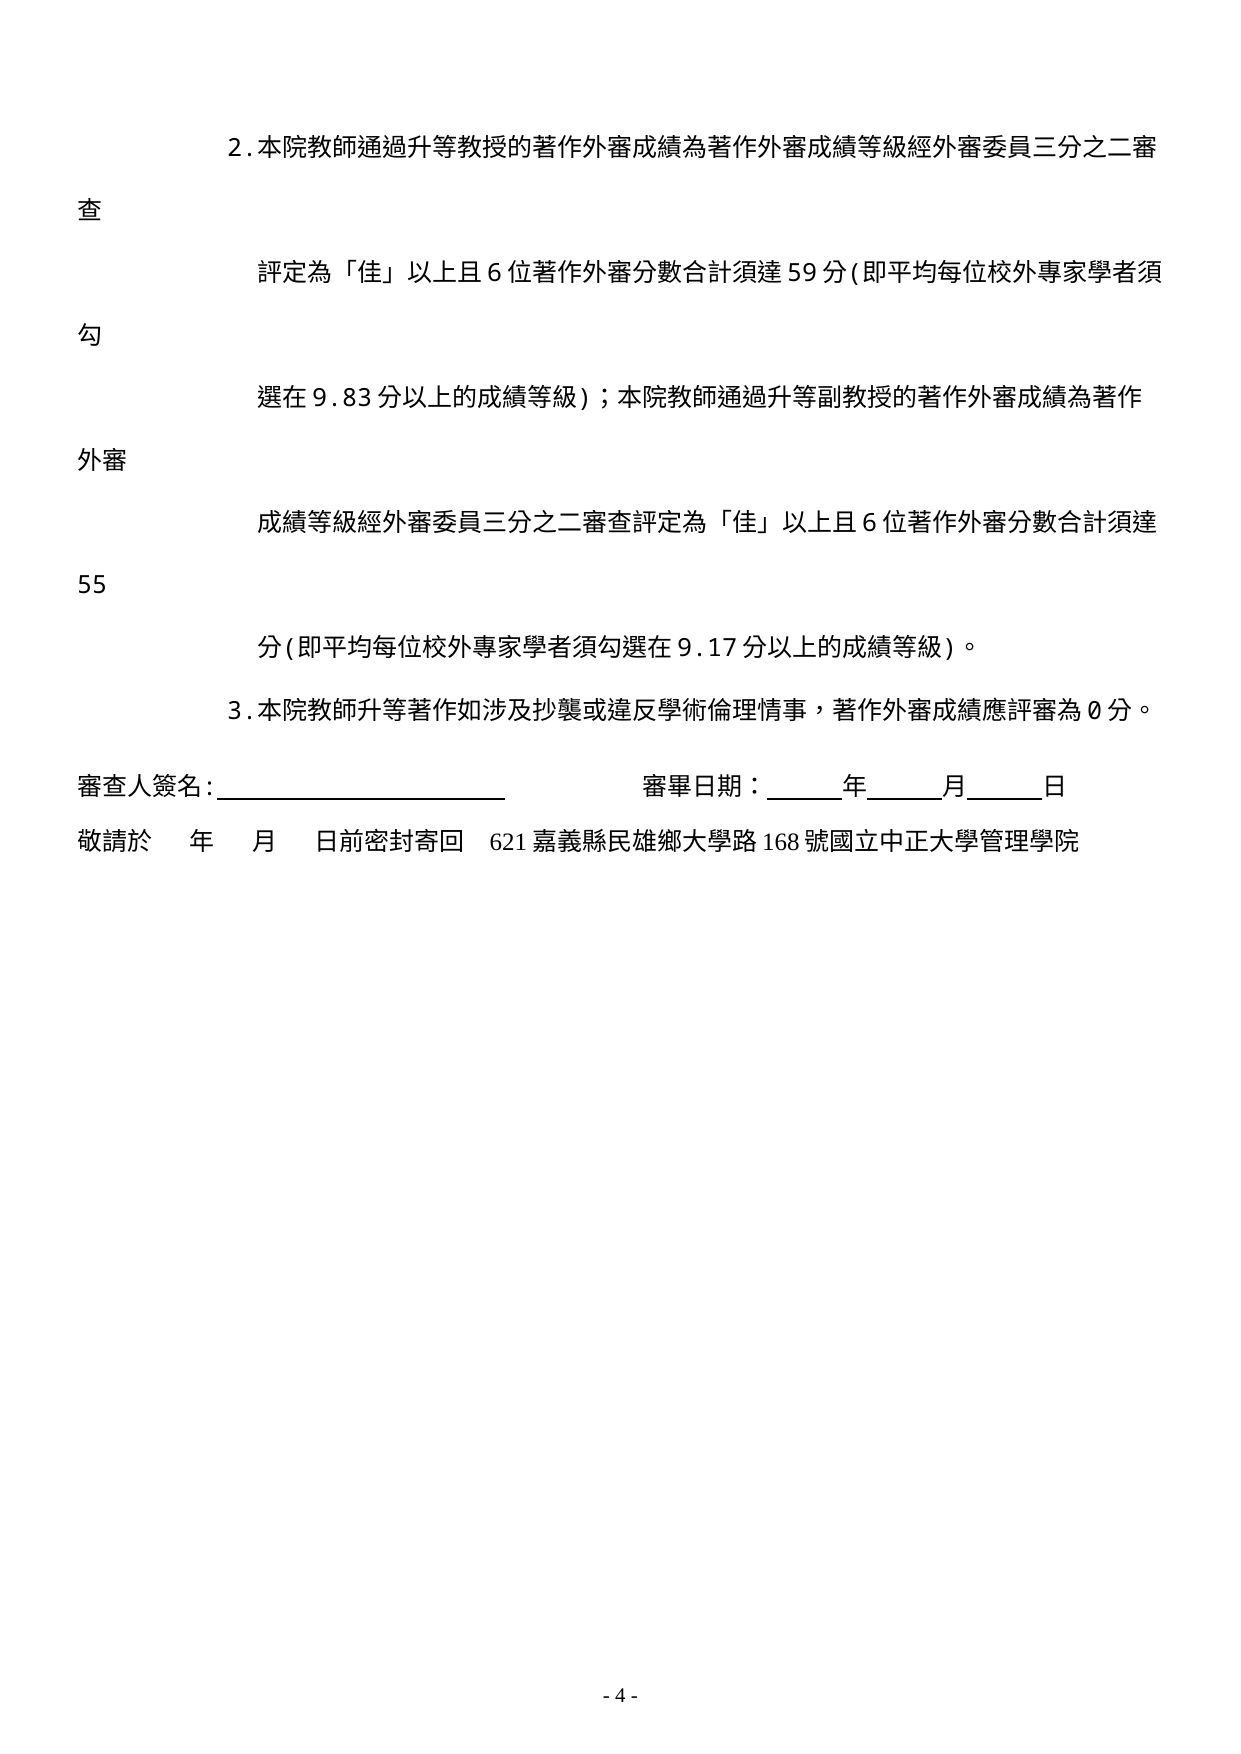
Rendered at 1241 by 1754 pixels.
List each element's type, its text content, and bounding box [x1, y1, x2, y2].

text 3.本院教師升等著作如涉及抄襲或違反學術倫理情事，著作外審成績應評審為0分。 [77, 667, 1163, 729]
text 評定為「佳」以上且6位著作外審分數合計須達59分(即平均每位校外專家學者須勾 [77, 229, 1163, 354]
text 審查人簽名: 審畢日期： 年 月 日 [77, 767, 1163, 803]
text 成績等級經外審委員三分之二審查評定為「佳」以上且6位著作外審分數合計須達55 [77, 479, 1163, 604]
text 分(即平均每位校外專家學者須勾選在9.17分以上的成績等級)。 [77, 604, 1163, 667]
text 敬請於 年 月 日前密封寄回 621嘉義縣民雄鄉大學路168號國立中正大學管理學院 [77, 822, 1163, 858]
text 選在9.83分以上的成績等級)；本院教師通過升等副教授的著作外審成績為著作外審 [77, 354, 1163, 479]
text 2.本院教師通過升等教授的著作外審成績為著作外審成績等級經外審委員三分之二審查 [77, 104, 1163, 229]
